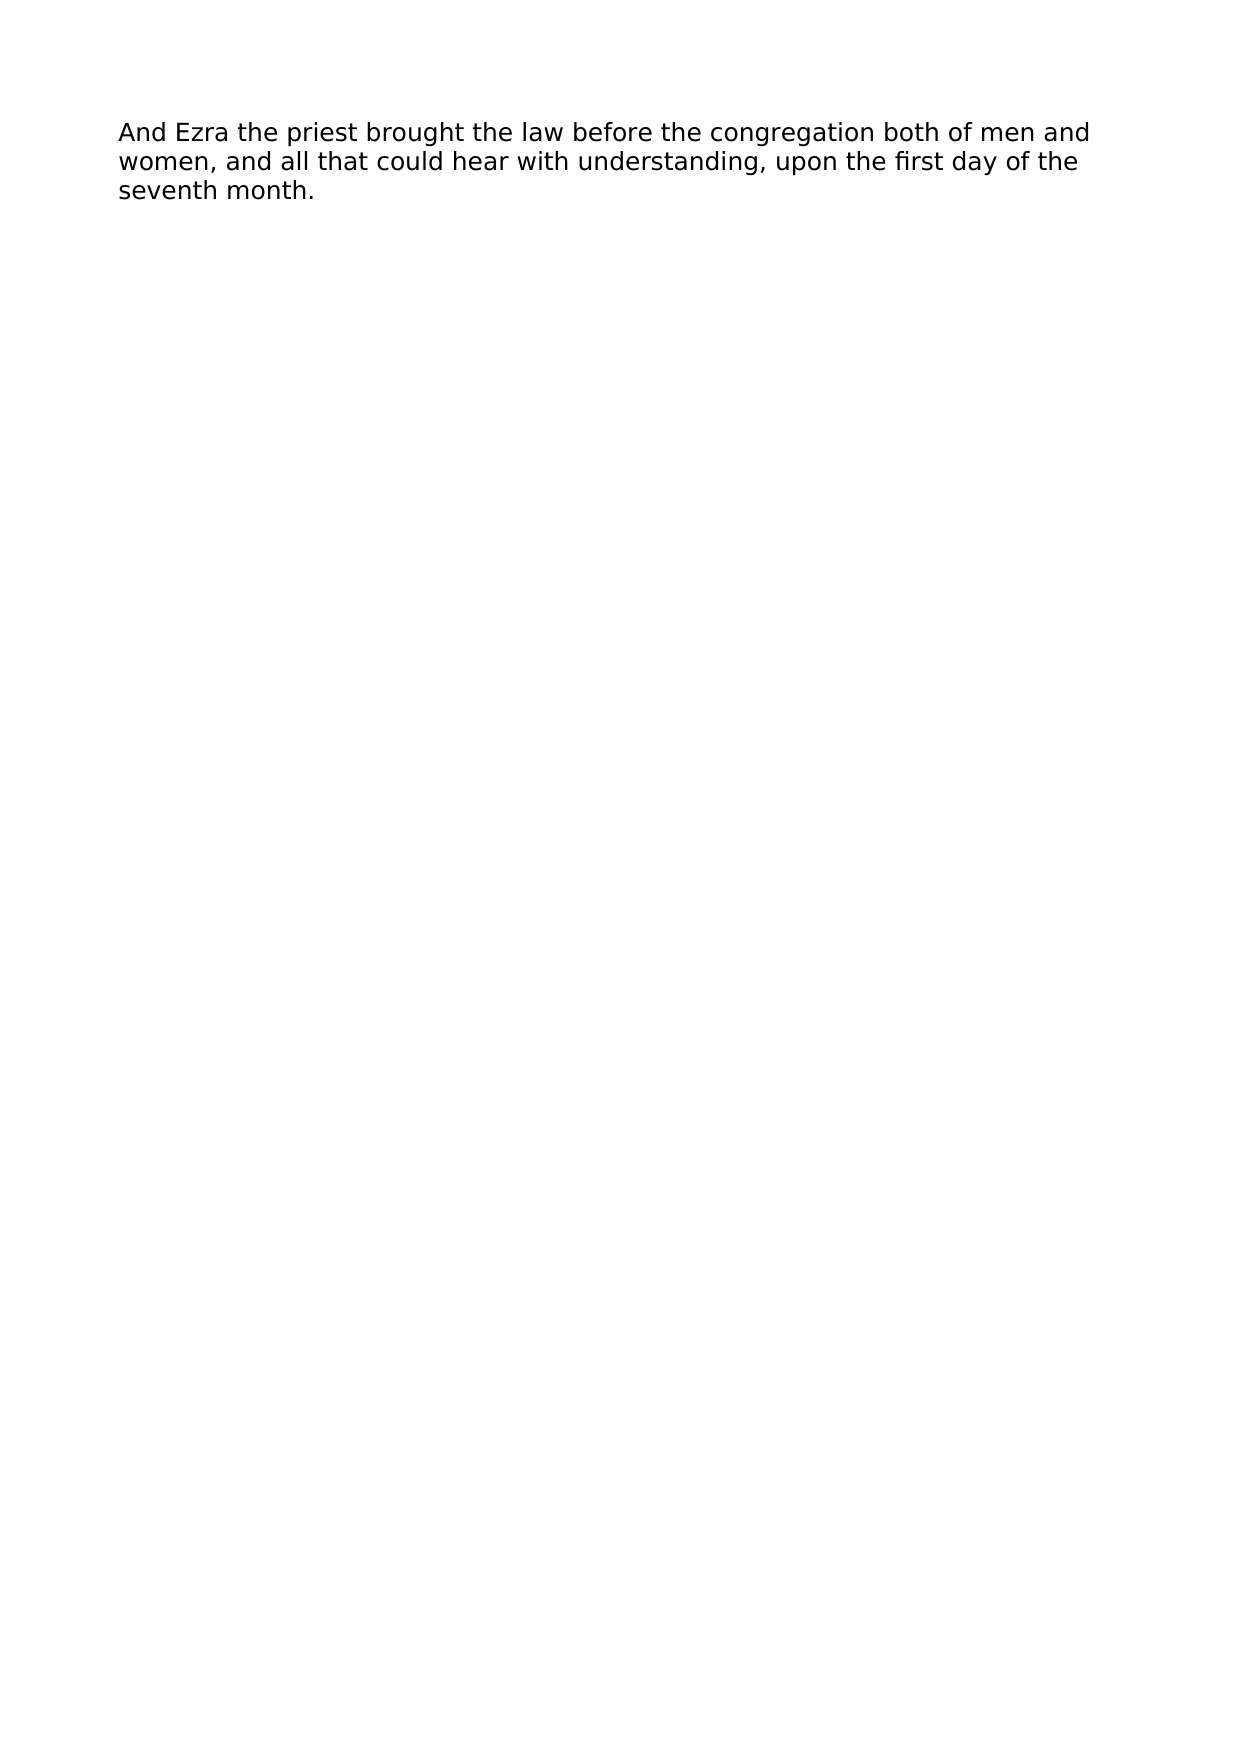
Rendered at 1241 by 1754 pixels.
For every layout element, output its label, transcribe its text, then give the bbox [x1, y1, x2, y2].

text And Ezra the priest brought the law before the congregation both of men and women, and all that could hear with understanding, upon the first day of the seventh month. [118, 118, 1122, 206]
